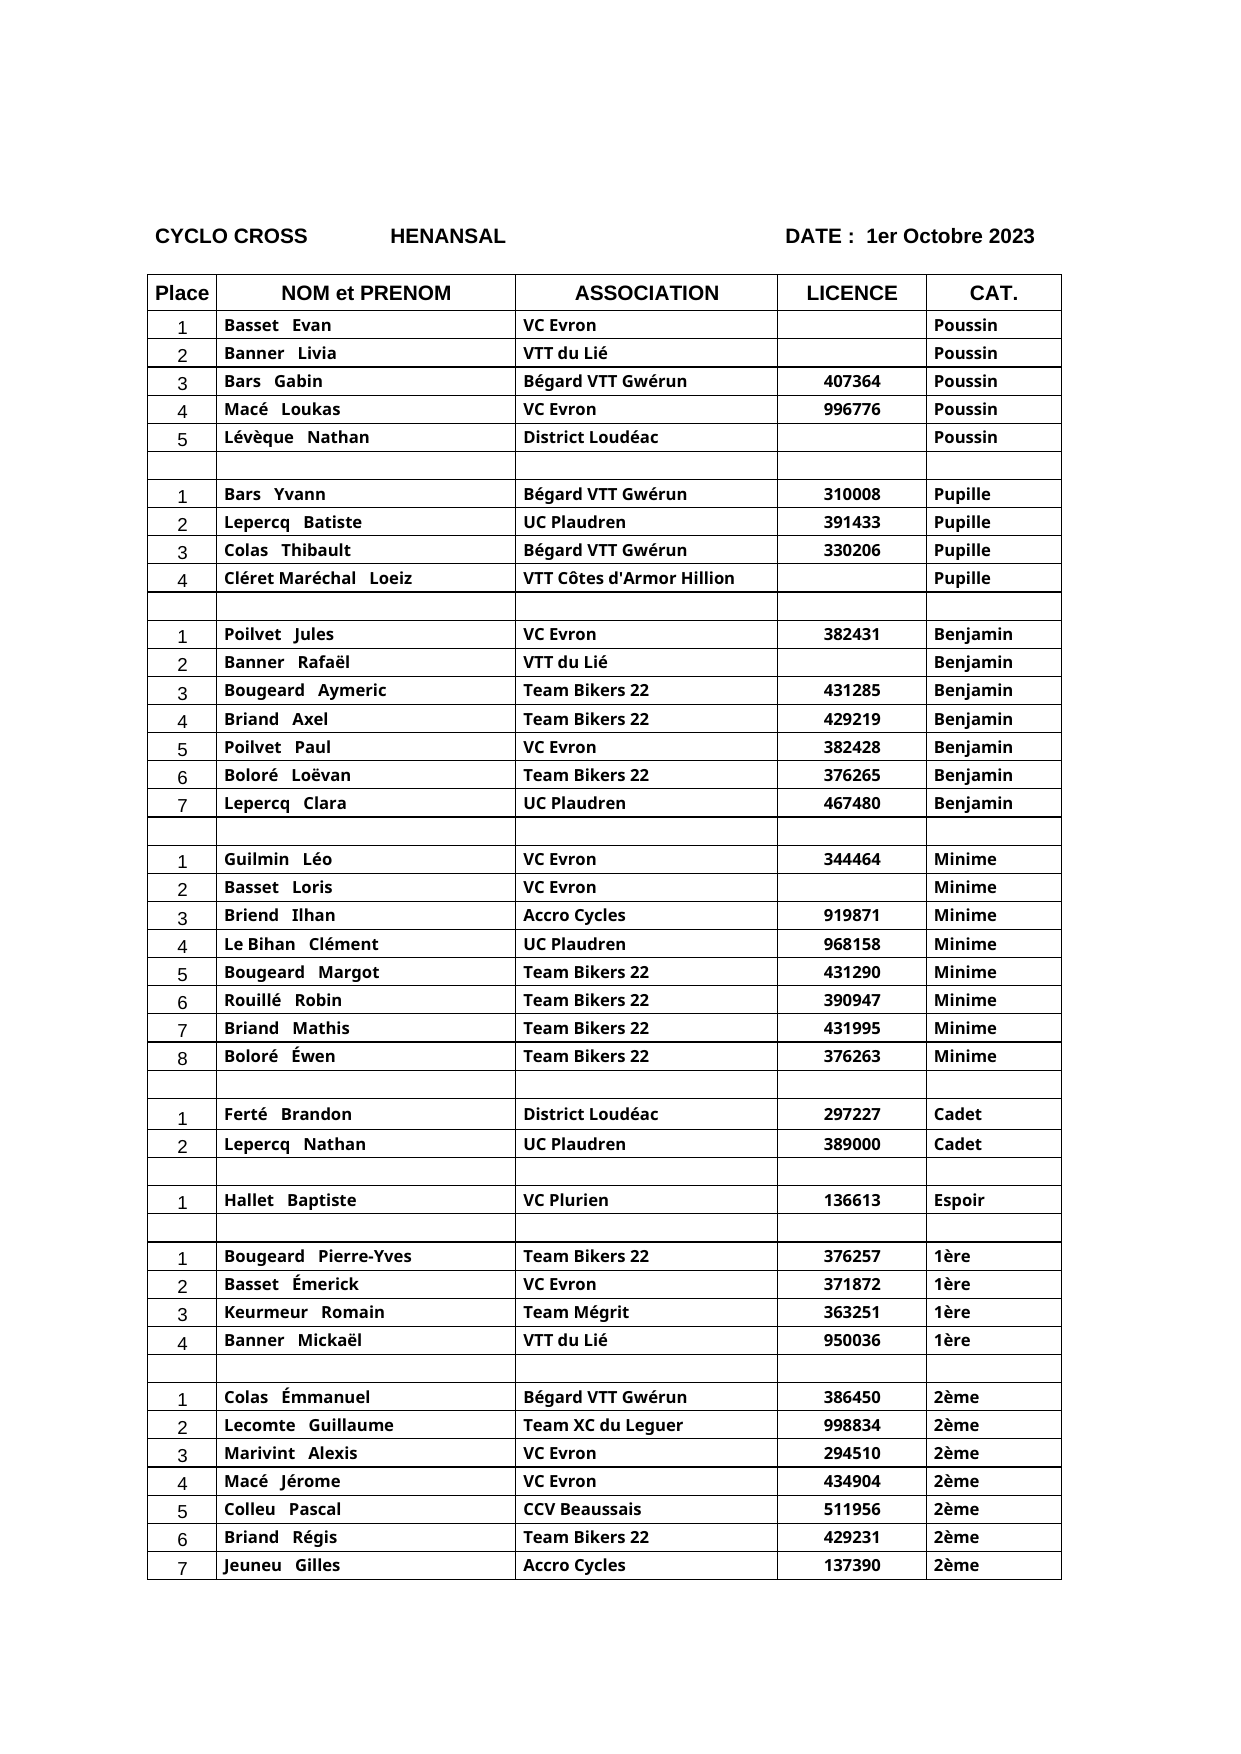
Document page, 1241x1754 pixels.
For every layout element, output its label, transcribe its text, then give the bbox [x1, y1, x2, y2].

table_cell Briand Régis [217, 1524, 383, 1551]
table_cell [383, 424, 515, 451]
table_cell VTT du Lié [516, 339, 777, 366]
table_cell Jeuneu Gilles [217, 1552, 383, 1579]
table_cell [1062, 338, 1148, 366]
table_cell Poussin [927, 368, 1061, 394]
table_cell Banner Rafaël [217, 649, 383, 676]
table_cell Lepercq Nathan [217, 1130, 383, 1157]
table_cell Team Bikers 22 [516, 986, 777, 1013]
table_cell 2 [148, 874, 216, 901]
table_cell [778, 1071, 926, 1098]
table_cell Benjamin [927, 733, 1061, 760]
table_cell Poilvet Jules [217, 621, 383, 648]
table_cell Accro Cycles [516, 902, 777, 929]
table_cell Pupille [927, 508, 1061, 535]
table_cell 2ème [927, 1468, 1061, 1494]
table_cell Poussin [927, 311, 1061, 338]
table_cell [1062, 563, 1148, 591]
table_cell 2 [148, 1411, 216, 1438]
table_cell [778, 564, 926, 591]
table_cell [383, 846, 515, 873]
table_cell Minime [927, 1014, 1061, 1041]
table_cell [1062, 1013, 1148, 1041]
table_cell [148, 1158, 216, 1185]
table_cell [778, 248, 926, 274]
table_cell Marivint Alexis [217, 1439, 383, 1466]
table_cell [1062, 760, 1148, 788]
table_cell 4 [148, 396, 216, 423]
table_cell Briend Ilhan [217, 902, 383, 929]
table_cell Cadet [927, 1099, 1061, 1129]
table_cell [1062, 985, 1148, 1013]
table_cell 390947 [778, 986, 926, 1013]
table_cell [1062, 423, 1148, 451]
table_cell [383, 480, 515, 507]
table_cell 1 [148, 311, 216, 338]
table_cell [1062, 1070, 1148, 1098]
table_cell 376257 [778, 1243, 926, 1269]
table_cell [383, 1130, 515, 1157]
table_cell [1062, 1382, 1148, 1410]
table_cell Minime [927, 1043, 1061, 1069]
table_cell [1062, 1157, 1148, 1185]
table_cell Hallet Baptiste [217, 1186, 383, 1213]
table_cell [1062, 873, 1148, 901]
table_cell 1 [148, 1243, 216, 1269]
table_cell Basset Evan [217, 311, 383, 338]
table_cell [383, 368, 515, 394]
table_cell [1062, 1466, 1148, 1494]
table_cell Bégard VTT Gwérun [516, 536, 777, 563]
table_cell Boloré Éwen [217, 1043, 383, 1069]
table_cell Colleu Pascal [217, 1496, 383, 1523]
table_cell [383, 1355, 515, 1382]
table_cell 294510 [778, 1439, 926, 1466]
table_cell Colas Émmanuel [217, 1383, 515, 1410]
table_cell [383, 1468, 515, 1494]
table_cell [1062, 816, 1148, 844]
table_cell 1 [148, 1186, 216, 1213]
table_cell [148, 248, 217, 274]
table_cell VC Evron [516, 1439, 777, 1466]
table_cell [927, 818, 1061, 844]
table_cell 2ème [927, 1552, 1061, 1579]
table_cell Accro Cycles [516, 1552, 777, 1579]
table_cell 2ème [927, 1383, 1061, 1410]
table_cell VC Evron [516, 874, 777, 901]
table_cell [516, 1355, 777, 1382]
table_cell 4 [148, 1327, 216, 1354]
table_cell Keurmeur Romain [217, 1299, 515, 1326]
table_cell VC Evron [516, 621, 777, 648]
table_cell 467480 [778, 789, 926, 816]
table_cell 382431 [778, 621, 926, 648]
table_cell [1062, 732, 1148, 760]
table_cell 391433 [778, 508, 926, 535]
table_cell Minime [927, 874, 1061, 901]
table_cell Colas Thibault [217, 536, 383, 563]
table_cell [778, 424, 926, 451]
table_cell [516, 1071, 777, 1098]
table_cell Poilvet Paul [217, 733, 383, 760]
table_cell District Loudéac [516, 424, 777, 451]
table_cell VC Evron [516, 396, 777, 423]
table_cell [383, 705, 515, 732]
table_cell [1062, 1410, 1148, 1438]
table_cell Team Bikers 22 [516, 1014, 777, 1041]
table_cell [927, 452, 1061, 479]
table_cell Espoir [927, 1186, 1061, 1213]
table_cell 1ère [927, 1327, 1061, 1354]
table_cell [383, 1552, 515, 1579]
table_cell [148, 1355, 216, 1382]
table_cell VC Evron [516, 1271, 777, 1298]
table_cell Benjamin [927, 649, 1061, 676]
table_cell [778, 311, 926, 338]
table_cell [1061, 248, 1148, 274]
table_cell 2ème [927, 1411, 1061, 1438]
table_cell [1062, 1041, 1148, 1069]
table_cell [516, 1158, 777, 1185]
table_cell VC Plurien [516, 1186, 777, 1213]
table_cell Bégard VTT Gwérun [516, 1383, 777, 1410]
table_cell [383, 1043, 515, 1069]
table_cell VC Evron [516, 1468, 777, 1494]
table_cell [778, 1355, 926, 1382]
table_cell [217, 1071, 383, 1098]
table_cell 1 [148, 1383, 216, 1410]
table_cell Minime [927, 986, 1061, 1013]
table_cell Cléret Maréchal Loeiz [217, 564, 515, 591]
table_cell 3 [148, 536, 216, 563]
table_cell [778, 1158, 926, 1185]
table_cell 330206 [778, 536, 926, 563]
table_cell [217, 818, 383, 844]
table_cell 996776 [778, 396, 926, 423]
table_cell [383, 761, 515, 788]
table_cell 998834 [778, 1411, 926, 1438]
table_header HENANSAL [383, 148, 516, 248]
table_cell 8 [148, 1043, 216, 1069]
table_cell [383, 789, 515, 816]
table_cell CAT. [927, 275, 1061, 310]
table_cell Le Bihan Clément [217, 930, 515, 957]
table_cell Lecomte Guillaume [217, 1411, 515, 1438]
table_cell 5 [148, 958, 216, 985]
table_cell VC Evron [516, 311, 777, 338]
table_cell Team Mégrit [516, 1299, 777, 1326]
table_cell [1062, 1270, 1148, 1298]
table_cell VTT Côtes d'Armor Hillion [516, 564, 777, 591]
table_cell 7 [148, 789, 216, 816]
table_cell 2 [148, 508, 216, 535]
table_cell Macé Jérome [217, 1468, 383, 1494]
table_cell 1 [148, 480, 216, 507]
table_cell [1062, 1241, 1148, 1269]
table_cell [1062, 845, 1148, 873]
table_cell [383, 508, 515, 535]
table_cell 6 [148, 1524, 216, 1551]
table_cell [1062, 395, 1148, 423]
table_cell [217, 248, 383, 274]
table_cell [383, 1014, 515, 1041]
table_cell 3 [148, 902, 216, 929]
table_cell Bégard VTT Gwérun [516, 480, 777, 507]
table_cell [383, 536, 515, 563]
table_cell 376265 [778, 761, 926, 788]
table_cell Ferté Brandon [217, 1099, 383, 1129]
table_cell 4 [148, 930, 216, 957]
table_cell 297227 [778, 1099, 926, 1129]
table_cell 2 [148, 1271, 216, 1298]
table_cell Team Bikers 22 [516, 958, 777, 985]
table_cell [383, 593, 515, 619]
table_cell 344464 [778, 846, 926, 873]
table_cell 4 [148, 705, 216, 732]
table_cell 431995 [778, 1014, 926, 1041]
table_cell [1062, 1213, 1148, 1241]
table_header [516, 148, 778, 248]
table_cell 429219 [778, 705, 926, 732]
table_cell [217, 452, 383, 479]
table_cell Bégard VTT Gwérun [516, 368, 777, 394]
table_cell [383, 733, 515, 760]
table_cell NOM et PRENOM [217, 275, 515, 310]
table_cell LICENCE [778, 275, 926, 310]
table_cell Bars Gabin [217, 368, 383, 394]
table_cell VC Evron [516, 846, 777, 873]
table_cell [383, 1439, 515, 1466]
table_cell Minime [927, 958, 1061, 985]
table_cell [1062, 929, 1148, 957]
table_cell 382428 [778, 733, 926, 760]
table_cell 386450 [778, 1383, 926, 1410]
table_cell 3 [148, 1439, 216, 1466]
table_cell 3 [148, 368, 216, 394]
table_cell [926, 248, 1061, 274]
table_cell 310008 [778, 480, 926, 507]
table_cell [1062, 451, 1148, 479]
table_cell [516, 593, 777, 619]
table_header DATE : 1er Octobre 2023 [778, 148, 1148, 248]
table_cell [927, 1214, 1061, 1241]
table_cell [383, 1214, 515, 1241]
table_cell [1062, 788, 1148, 816]
table_cell 7 [148, 1552, 216, 1579]
table_cell [148, 593, 216, 619]
table_cell CCV Beaussais [516, 1496, 777, 1523]
table_cell [1062, 1551, 1148, 1579]
table_cell [217, 1355, 383, 1382]
table_cell Benjamin [927, 761, 1061, 788]
table_cell [927, 1355, 1061, 1382]
table_cell Bougeard Aymeric [217, 677, 515, 704]
table_cell 4 [148, 564, 216, 591]
table_cell 1 [148, 846, 216, 873]
table_cell 137390 [778, 1552, 926, 1579]
table_cell 363251 [778, 1299, 926, 1326]
table_cell [383, 452, 515, 479]
table_cell Briand Axel [217, 705, 383, 732]
table_cell 5 [148, 733, 216, 760]
table_cell Poussin [927, 339, 1061, 366]
table_cell 407364 [778, 368, 926, 394]
table_cell [148, 1071, 216, 1098]
table_cell [1062, 479, 1148, 507]
table_cell [1062, 1438, 1148, 1466]
table_cell Pupille [927, 564, 1061, 591]
table_cell [1062, 507, 1148, 535]
table_cell Banner Livia [217, 339, 383, 366]
table_cell [383, 818, 515, 844]
table_cell Team Bikers 22 [516, 1043, 777, 1069]
table_cell [383, 1327, 515, 1354]
table_cell [778, 339, 926, 366]
table_cell [383, 1271, 515, 1298]
table_cell [383, 621, 515, 648]
table_cell [148, 818, 216, 844]
table_cell [217, 1214, 383, 1241]
table_cell 1ère [927, 1271, 1061, 1298]
table_cell [217, 593, 383, 619]
table_cell UC Plaudren [516, 508, 777, 535]
table_cell [383, 339, 515, 366]
table_cell Team Bikers 22 [516, 677, 777, 704]
table_cell [383, 1524, 515, 1551]
table_cell Macé Loukas [217, 396, 383, 423]
table_cell Lévèque Nathan [217, 424, 383, 451]
table_cell 1 [148, 1099, 216, 1129]
table_cell [1062, 1098, 1148, 1129]
table_cell 434904 [778, 1468, 926, 1494]
table_cell 3 [148, 1299, 216, 1326]
table_cell 389000 [778, 1130, 926, 1157]
table_cell [1062, 620, 1148, 648]
table_cell [1062, 1326, 1148, 1354]
table_cell [383, 874, 515, 901]
table_cell [516, 248, 778, 274]
table_cell 1ère [927, 1243, 1061, 1269]
table_cell Boloré Loëvan [217, 761, 383, 788]
table_cell 5 [148, 1496, 216, 1523]
table_cell 4 [148, 1468, 216, 1494]
table_cell VTT du Lié [516, 649, 777, 676]
table_header CYCLO CROSS [148, 148, 383, 248]
table_cell [1062, 366, 1148, 394]
table_cell UC Plaudren [516, 1130, 777, 1157]
table_cell 371872 [778, 1271, 926, 1298]
table_cell [1062, 591, 1148, 619]
table_cell Minime [927, 846, 1061, 873]
table_cell Bougeard Margot [217, 958, 515, 985]
table_cell [1062, 901, 1148, 929]
table_cell VTT du Lié [516, 1327, 777, 1354]
table_cell [1062, 1129, 1148, 1157]
table_cell VC Evron [516, 733, 777, 760]
table_cell Place [148, 275, 216, 310]
table_cell [383, 248, 516, 274]
table_cell [383, 986, 515, 1013]
table_cell Benjamin [927, 677, 1061, 704]
table_cell 429231 [778, 1524, 926, 1551]
table_cell Basset Loris [217, 874, 383, 901]
table_cell [148, 452, 216, 479]
table_cell [383, 1186, 515, 1213]
table_cell [927, 593, 1061, 619]
table_cell Benjamin [927, 789, 1061, 816]
table_cell Bougeard Pierre-Yves [217, 1243, 515, 1269]
table_cell Banner Mickaël [217, 1327, 383, 1354]
table_cell [1062, 648, 1148, 676]
table_cell [1062, 704, 1148, 732]
table_cell [1062, 957, 1148, 985]
table_cell [1062, 535, 1148, 563]
table_cell Minime [927, 902, 1061, 929]
table_cell 511956 [778, 1496, 926, 1523]
table_cell [1062, 1523, 1148, 1551]
table_cell 1ère [927, 1299, 1061, 1326]
table_cell [927, 1071, 1061, 1098]
table_cell [778, 649, 926, 676]
table_cell Benjamin [927, 705, 1061, 732]
table_cell [778, 452, 926, 479]
table_cell Poussin [927, 396, 1061, 423]
table_cell Pupille [927, 536, 1061, 563]
table_cell ASSOCIATION [516, 275, 777, 310]
table_cell 919871 [778, 902, 926, 929]
table_cell Rouillé Robin [217, 986, 383, 1013]
table_cell 6 [148, 986, 216, 1013]
table_cell [383, 1158, 515, 1185]
table_cell [383, 1099, 515, 1129]
table_cell [383, 902, 515, 929]
table_cell [516, 452, 777, 479]
table_cell [1062, 1298, 1148, 1326]
table_cell 2ème [927, 1439, 1061, 1466]
table_cell 1 [148, 621, 216, 648]
table_cell 2 [148, 649, 216, 676]
table_cell Team XC du Leguer [516, 1411, 777, 1438]
table_cell UC Plaudren [516, 789, 777, 816]
table_cell [217, 1158, 383, 1185]
table_cell [516, 818, 777, 844]
table_cell Briand Mathis [217, 1014, 383, 1041]
table_cell 2ème [927, 1524, 1061, 1551]
table_cell [383, 1496, 515, 1523]
table_cell [1062, 1354, 1148, 1382]
table_cell [778, 1214, 926, 1241]
table_cell Lepercq Batiste [217, 508, 383, 535]
table_cell Team Bikers 22 [516, 761, 777, 788]
table_cell [778, 874, 926, 901]
table_cell 136613 [778, 1186, 926, 1213]
table_cell [383, 1071, 515, 1098]
table_cell Pupille [927, 480, 1061, 507]
table_cell [1062, 274, 1148, 310]
table_cell [1062, 676, 1148, 704]
table_cell [778, 818, 926, 844]
table_cell 431290 [778, 958, 926, 985]
table_cell [1062, 1495, 1148, 1523]
table_cell UC Plaudren [516, 930, 777, 957]
table_cell Basset Émerick [217, 1271, 383, 1298]
table_cell Cadet [927, 1130, 1061, 1157]
table_cell [516, 1214, 777, 1241]
table_cell 3 [148, 677, 216, 704]
table_cell 5 [148, 424, 216, 451]
table_cell Team Bikers 22 [516, 705, 777, 732]
table_cell 7 [148, 1014, 216, 1041]
table_cell 2ème [927, 1496, 1061, 1523]
table_cell 376263 [778, 1043, 926, 1069]
table_cell [778, 593, 926, 619]
table_cell 2 [148, 339, 216, 366]
table_cell District Loudéac [516, 1099, 777, 1129]
table_cell 950036 [778, 1327, 926, 1354]
table_cell 968158 [778, 930, 926, 957]
table_cell Bars Yvann [217, 480, 383, 507]
table_cell [148, 1214, 216, 1241]
table_cell [1062, 310, 1148, 338]
table_cell [383, 649, 515, 676]
table_cell 6 [148, 761, 216, 788]
table_cell Guilmin Léo [217, 846, 383, 873]
table_cell [1062, 1185, 1148, 1213]
table_cell Poussin [927, 424, 1061, 451]
table_cell 431285 [778, 677, 926, 704]
table_cell [383, 396, 515, 423]
table_cell [927, 1158, 1061, 1185]
table_cell Lepercq Clara [217, 789, 383, 816]
table_cell Minime [927, 930, 1061, 957]
table_cell 2 [148, 1130, 216, 1157]
table_cell Team Bikers 22 [516, 1524, 777, 1551]
table_cell Team Bikers 22 [516, 1243, 777, 1269]
table_cell Benjamin [927, 621, 1061, 648]
table_cell [383, 311, 515, 338]
